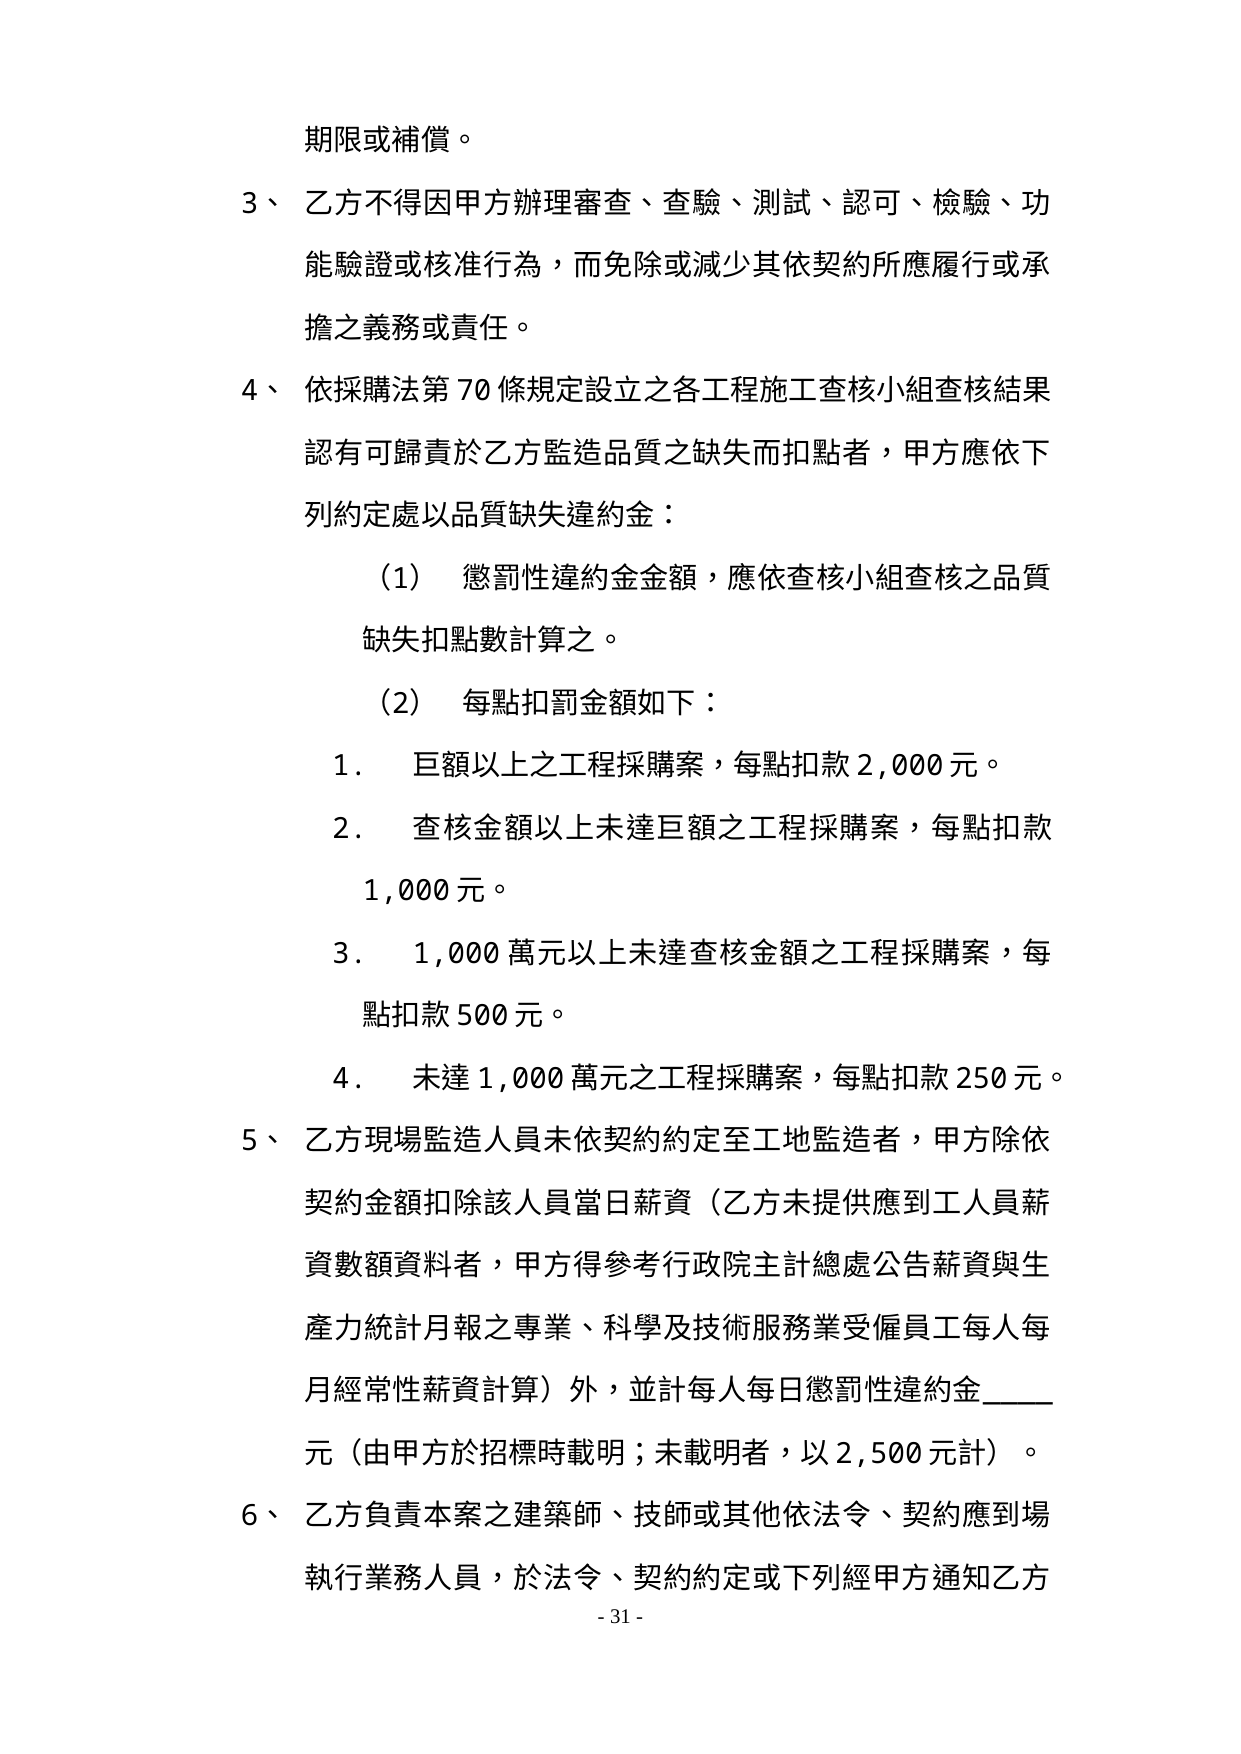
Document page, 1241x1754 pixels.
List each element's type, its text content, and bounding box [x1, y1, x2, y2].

list 每點扣罰金額如下： [362, 659, 1053, 721]
list 依採購法第70條規定設立之各工程施工查核小組查核結果認有可歸責於乙方監造品質之缺失而扣點者，甲方應依下列約定處以品質缺失違約金： [241, 346, 1053, 534]
list 巨額以上之工程採購案，每點扣款2,000元。 [332, 721, 1053, 784]
list 乙方負責本案之建築師、技師或其他依法令、契約應到場執行業務人員，於法令、契約約定或下列經甲方通知乙方 [241, 1471, 1053, 1596]
list 查核金額以上未達巨額之工程採購案，每點扣款1,000元。 [332, 784, 1053, 909]
list 1,000萬元以上未達查核金額之工程採購案，每點扣款500元。 [332, 909, 1053, 1034]
list 甲方於乙方履約期間如發現乙方履約品質或進度不符合契約規定，得通知乙方限期改善或改正。乙方逾期未辦妥時，甲方得要求乙方部分或全部停止履約，至乙方辦妥並經甲方書面同意後方可恢復履約。乙方不得為此要求展延履約期限或補償。 [241, 96, 1053, 159]
list 懲罰性違約金金額，應依查核小組查核之品質缺失扣點數計算之。 [362, 534, 1053, 659]
list 未達1,000萬元之工程採購案，每點扣款250元。 [332, 1034, 1053, 1096]
list 乙方不得因甲方辦理審查、查驗、測試、認可、檢驗、功能驗證或核准行為，而免除或減少其依契約所應履行或承擔之義務或責任。 [241, 159, 1053, 346]
list 乙方現場監造人員未依契約約定至工地監造者，甲方除依契約金額扣除該人員當日薪資（乙方未提供應到工人員薪資數額資料者，甲方得參考行政院主計總處公告薪資與生產力統計月報之專業、科學及技術服務業受僱員工每人每月經常性薪資計算）外，並計每人每日懲罰性違約金____元（由甲方於招標時載明；未載明者，以2,500元計）。 [241, 1096, 1053, 1471]
